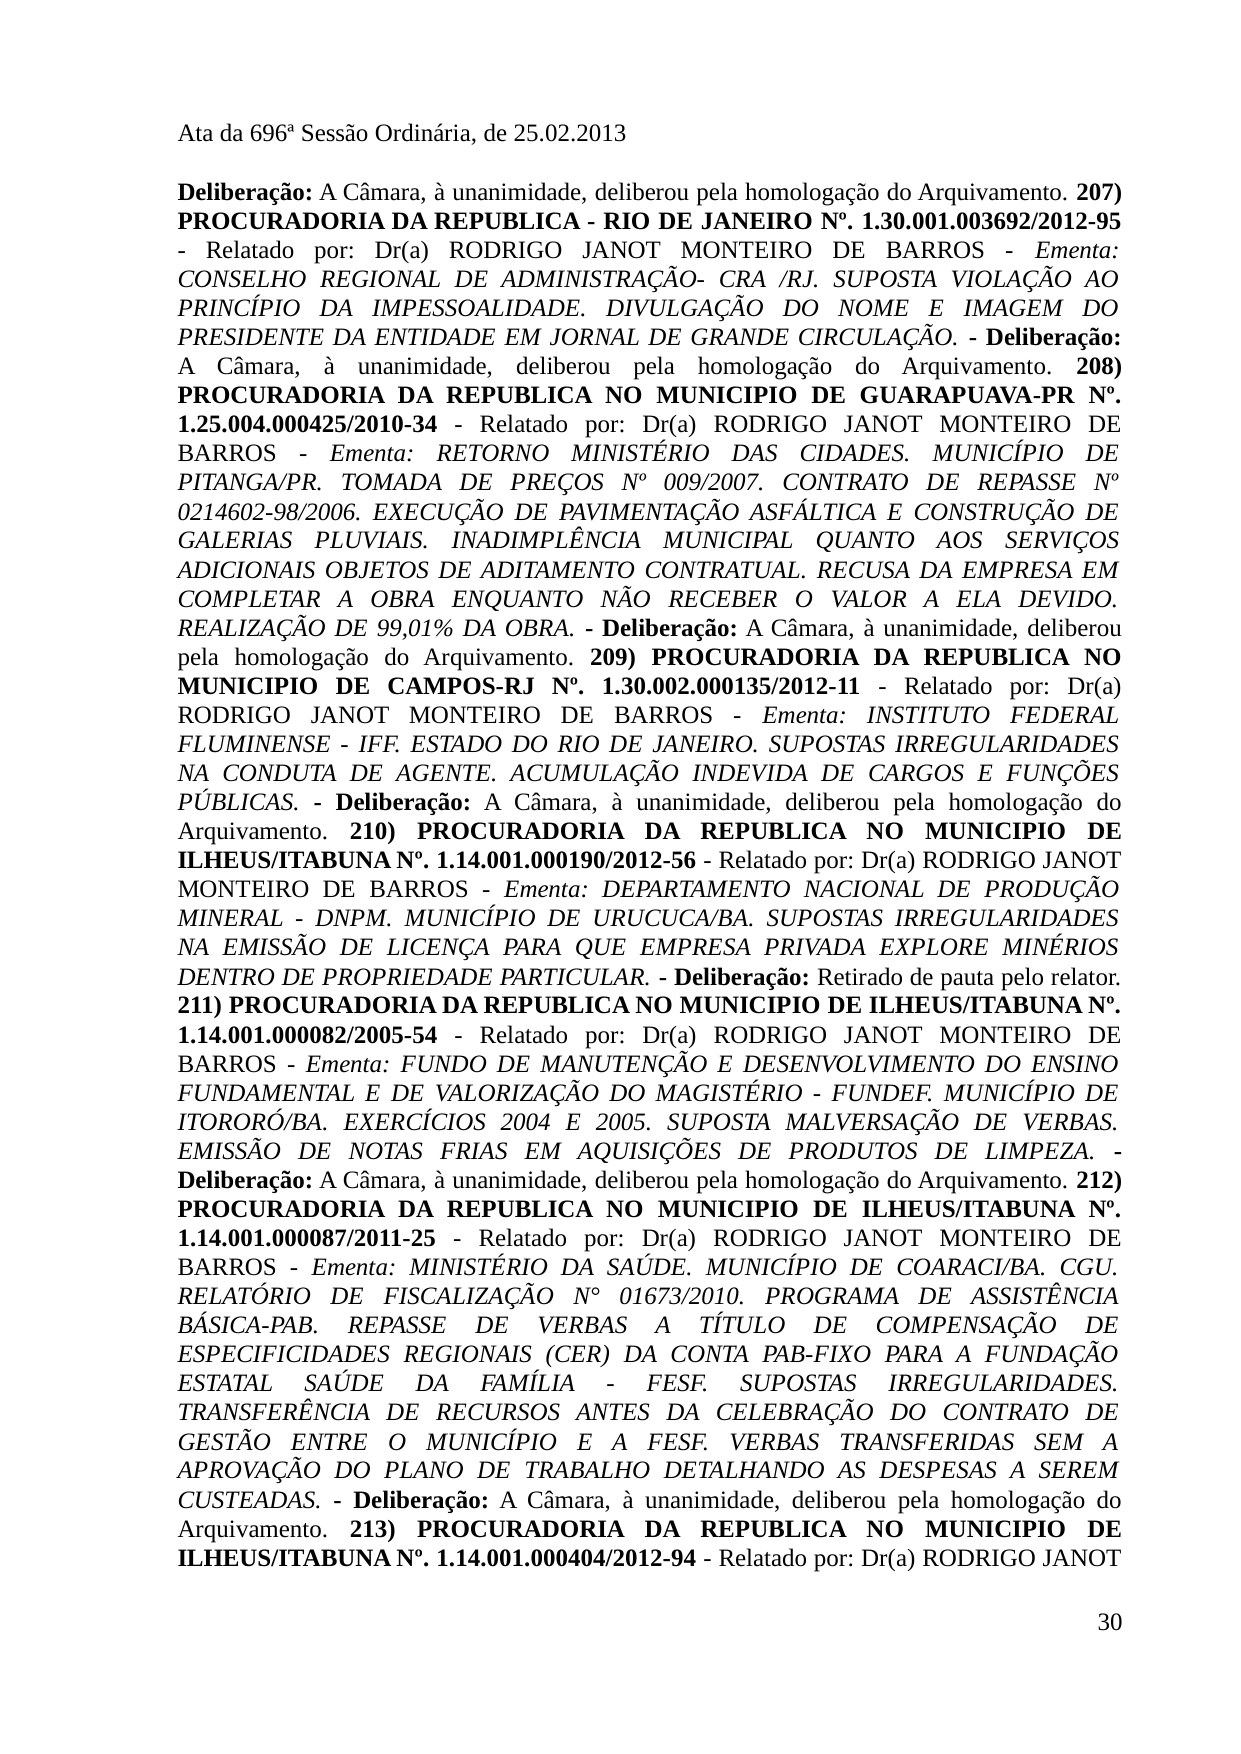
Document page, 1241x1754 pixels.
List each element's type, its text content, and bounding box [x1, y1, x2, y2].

text - Deliberação: A Câmara, à unanimidade, deliberou pela homologação do Arquivamento. 207) PROCURADORIA DA REPUBLICA - RIO DE JANEIRO Nº. 1.30.001.003692/2012-95 - Relatado por: Dr(a) RODRIGO JANOT MONTEIRO DE BARROS - Ementa: CONSELHO REGIONAL DE ADMINISTRAÇÃO- CRA /RJ. SUPOSTA VIOLAÇÃO AO PRINCÍPIO DA IMPESSOALIDADE. DIVULGAÇÃO DO NOME E IMAGEM DO PRESIDENTE DA ENTIDADE EM JORNAL DE GRANDE CIRCULAÇÃO. - Deliberação: A Câmara, à unanimidade, deliberou pela homologação do Arquivamento. 208) PROCURADORIA DA REPUBLICA NO MUNICIPIO DE GUARAPUAVA-PR Nº. 1.25.004.000425/2010-34 - Relatado por: Dr(a) RODRIGO JANOT MONTEIRO DE BARROS - Ementa: RETORNO MINISTÉRIO DAS CIDADES. MUNICÍPIO DE PITANGA/PR. TOMADA DE PREÇOS Nº 009/2007. CONTRATO DE REPASSE Nº 0214602-98/2006. EXECUÇÃO DE PAVIMENTAÇÃO ASFÁLTICA E CONSTRUÇÃO DE GALERIAS PLUVIAIS. INADIMPLÊNCIA MUNICIPAL QUANTO AOS SERVIÇOS ADICIONAIS OBJETOS DE ADITAMENTO CONTRATUAL. RECUSA DA EMPRESA EM COMPLETAR A OBRA ENQUANTO NÃO RECEBER O VALOR A ELA DEVIDO. REALIZAÇÃO DE 99,01% DA OBRA. - Deliberação: A Câmara, à unanimidade, deliberou pela homologação do Arquivamento. 209) PROCURADORIA DA REPUBLICA NO MUNICIPIO DE CAMPOS-RJ Nº. 1.30.002.000135/2012-11 - Relatado por: Dr(a) RODRIGO JANOT MONTEIRO DE BARROS - Ementa: INSTITUTO FEDERAL FLUMINENSE - IFF. ESTADO DO RIO DE JANEIRO. SUPOSTAS IRREGULARIDADES NA CONDUTA DE AGENTE. ACUMULAÇÃO INDEVIDA DE CARGOS E FUNÇÕES PÚBLICAS. - Deliberação: A Câmara, à unanimidade, deliberou pela homologação do Arquivamento. 210) PROCURADORIA DA REPUBLICA NO MUNICIPIO DE ILHEUS/ITABUNA Nº. 1.14.001.000190/2012-56 - Relatado por: Dr(a) RODRIGO JANOT MONTEIRO DE BARROS - Ementa: DEPARTAMENTO NACIONAL DE PRODUÇÃO MINERAL - DNPM. MUNICÍPIO DE URUCUCA/BA. SUPOSTAS IRREGULARIDADES NA EMISSÃO DE LICENÇA PARA QUE EMPRESA PRIVADA EXPLORE MINÉRIOS DENTRO DE PROPRIEDADE PARTICULAR. - Deliberação: Retirado de pauta pelo relator. 211) PROCURADORIA DA REPUBLICA NO MUNICIPIO DE ILHEUS/ITABUNA Nº. 1.14.001.000082/2005-54 - Relatado por: Dr(a) RODRIGO JANOT MONTEIRO DE BARROS - Ementa: FUNDO DE MANUTENÇÃO E DESENVOLVIMENTO DO ENSINO FUNDAMENTAL E DE VALORIZAÇÃO DO MAGISTÉRIO - FUNDEF. MUNICÍPIO DE ITORORÓ/BA. EXERCÍCIOS 2004 E 2005. SUPOSTA MALVERSAÇÃO DE VERBAS. EMISSÃO DE NOTAS FRIAS EM AQUISIÇÕES DE PRODUTOS DE LIMPEZA. - Deliberação: A Câmara, à unanimidade, deliberou pela homologação do Arquivamento. 212) PROCURADORIA DA REPUBLICA NO MUNICIPIO DE ILHEUS/ITABUNA Nº. 1.14.001.000087/2011-25 - Relatado por: Dr(a) RODRIGO JANOT MONTEIRO DE BARROS - Ementa: MINISTÉRIO DA SAÚDE. MUNICÍPIO DE COARACI/BA. CGU. RELATÓRIO DE FISCALIZAÇÃO N° 01673/2010. PROGRAMA DE ASSISTÊNCIA BÁSICA-PAB. REPASSE DE VERBAS A TÍTULO DE COMPENSAÇÃO DE ESPECIFICIDADES REGIONAIS (CER) DA CONTA PAB-FIXO PARA A FUNDAÇÃO ESTATAL SAÚDE DA FAMÍLIA - FESF. SUPOSTAS IRREGULARIDADES. TRANSFERÊNCIA DE RECURSOS ANTES DA CELEBRAÇÃO DO CONTRATO DE GESTÃO ENTRE O MUNICÍPIO E A FESF. VERBAS TRANSFERIDAS SEM A APROVAÇÃO DO PLANO DE TRABALHO DETALHANDO AS DESPESAS A SEREM CUSTEADAS. - Deliberação: A Câmara, à unanimidade, deliberou pela homologação do Arquivamento. 213) PROCURADORIA DA REPUBLICA NO MUNICIPIO DE ILHEUS/ITABUNA Nº. 1.14.001.000404/2012-94 - Relatado por: Dr(a) RODRIGO JANOT [177, 177, 1122, 1572]
